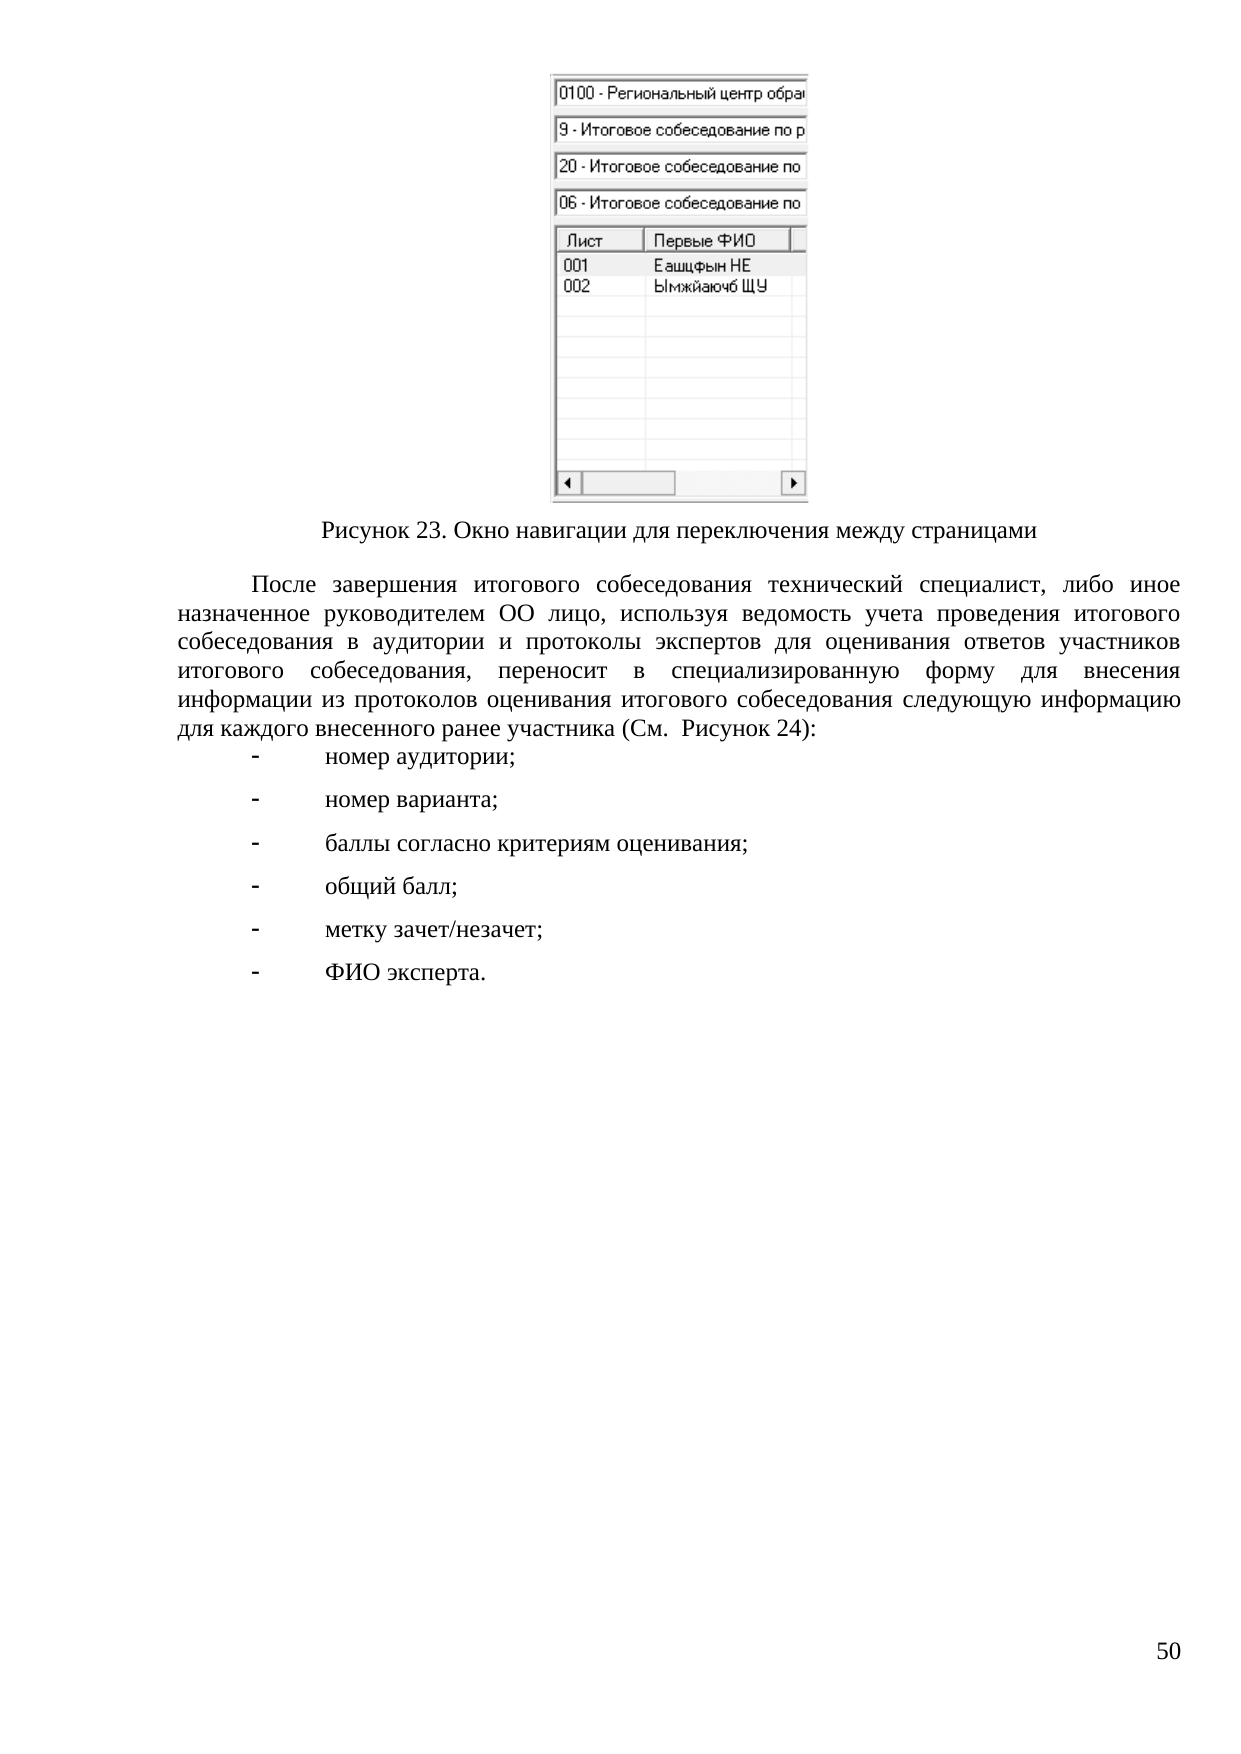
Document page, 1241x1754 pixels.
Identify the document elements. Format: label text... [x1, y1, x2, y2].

list номер аудитории; [177, 741, 1181, 770]
text После завершения итогового собеседования технический специалист, либо иное назначенное руководителем ОО лицо, используя ведомость учета проведения итогового собеседования в аудитории и протоколы экспертов для оценивания ответов участников итогового собеседования, переносит в специализированную форму для внесения информации из протоколов оценивания итогового собеседования следующую информацию для каждого внесенного ранее участника (См. Рисунок 24): [177, 569, 1181, 741]
list общий балл; [177, 871, 1181, 899]
list ФИО эксперта. [177, 957, 1181, 986]
list метку зачет/незачет; [177, 914, 1181, 943]
list номер варианта; [177, 784, 1181, 813]
list баллы согласно критериям оценивания; [177, 828, 1181, 856]
text Рисунок 23. Окно навигации для переключения между страницами [177, 515, 1181, 544]
